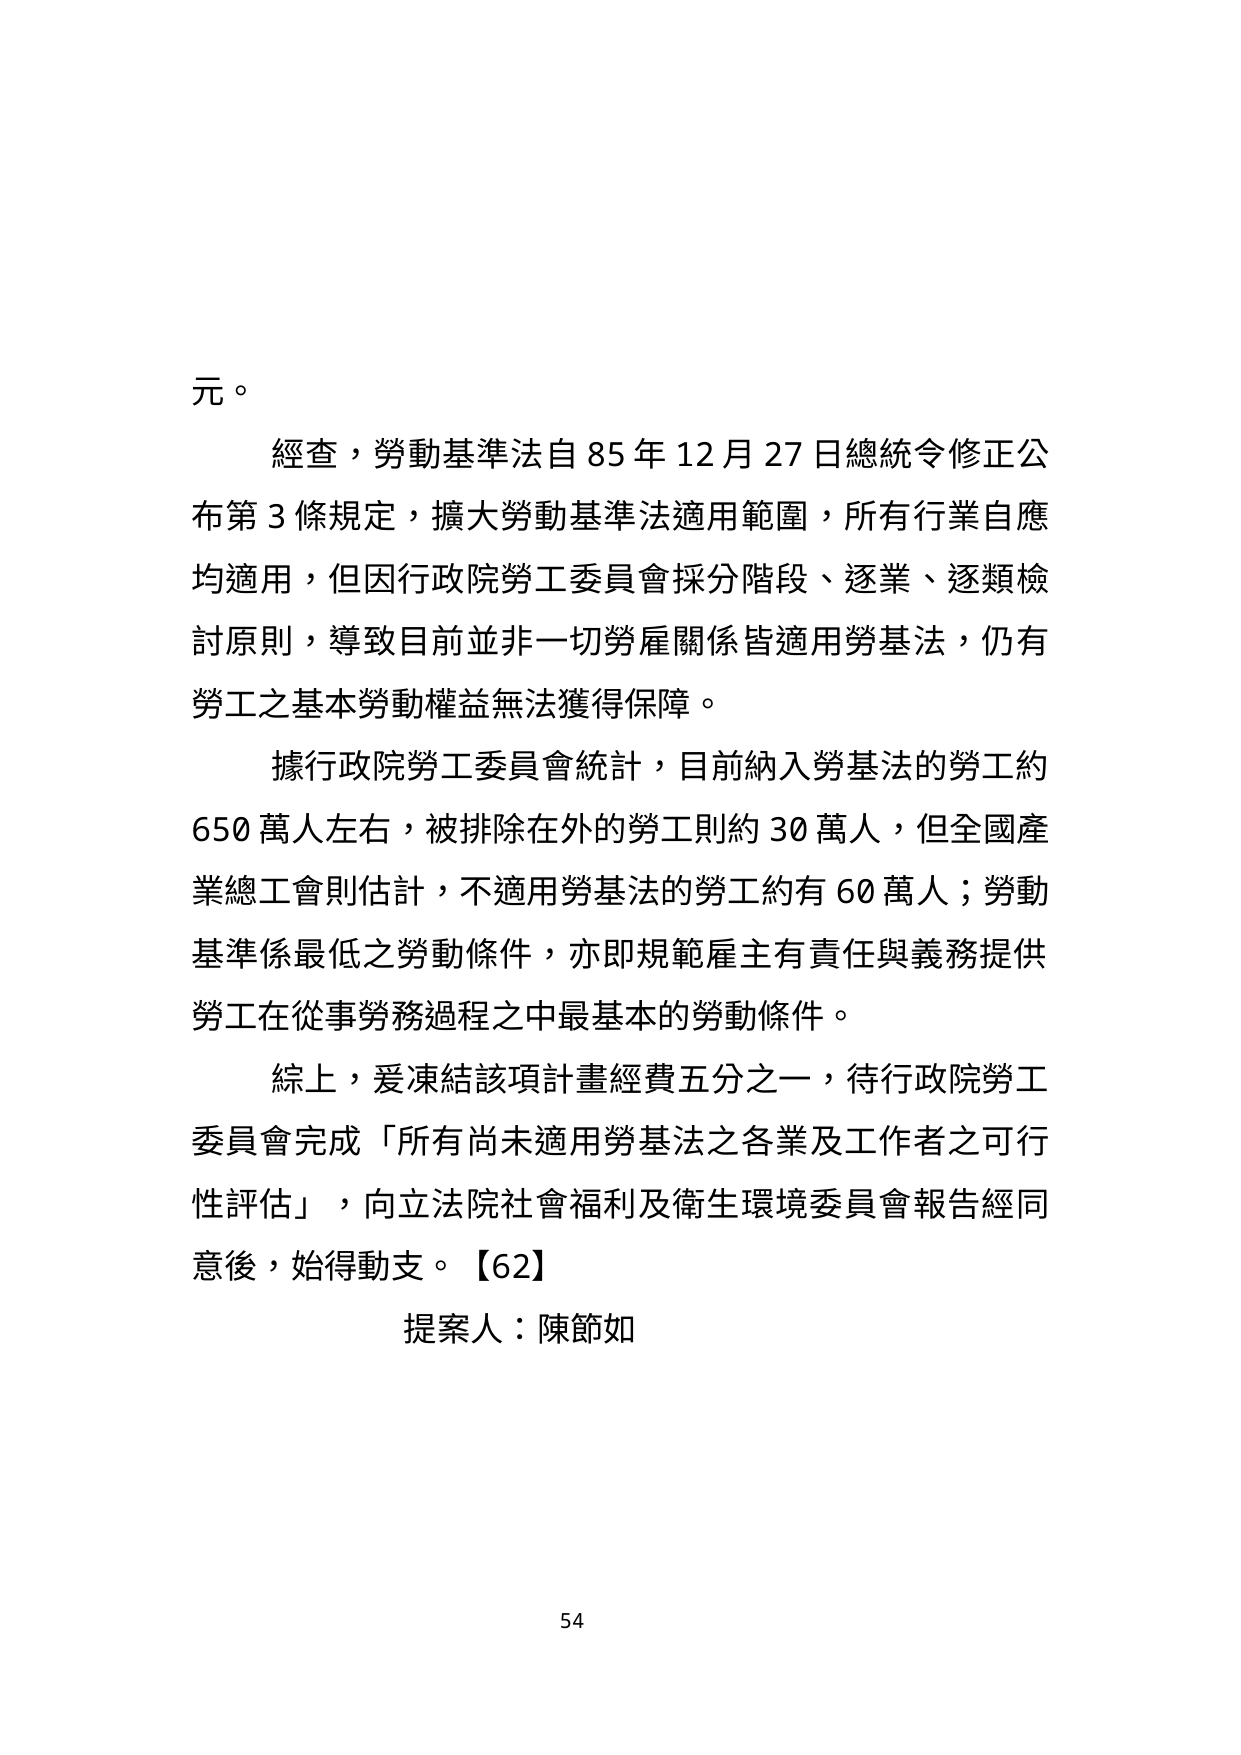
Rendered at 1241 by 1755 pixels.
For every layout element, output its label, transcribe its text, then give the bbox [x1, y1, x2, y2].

text 據行政院勞工委員會統計，目前納入勞基法的勞工約650萬人左右，被排除在外的勞工則約30萬人，但全國產業總工會則估計，不適用勞基法的勞工約有60萬人；勞動基準係最低之勞動條件，亦即規範雇主有責任與義務提供，勞工在從事勞務過程之中最基本的勞動條件。 [191, 722, 1050, 1035]
text 綜上，爰凍結該項計畫經費五分之一，待行政院勞工委員會完成「所有尚未適用勞基法之各業及工作者之可行性評估」，向立法院社會福利及衛生環境委員會報告經同意後，始得動支。【62】 [191, 1035, 1050, 1285]
text 元。 [123, 347, 1050, 410]
text 提案人：陳節如 [94, 1285, 1050, 1347]
text 經查，勞動基準法自85年12月27日總統令修正公布第3條規定，擴大勞動基準法適用範圍，所有行業自應均適用，但因行政院勞工委員會採分階段、逐業、逐類檢討原則，導致目前並非一切勞雇關係皆適用勞基法，仍有勞工之基本勞動權益無法獲得保障。 [191, 410, 1050, 722]
